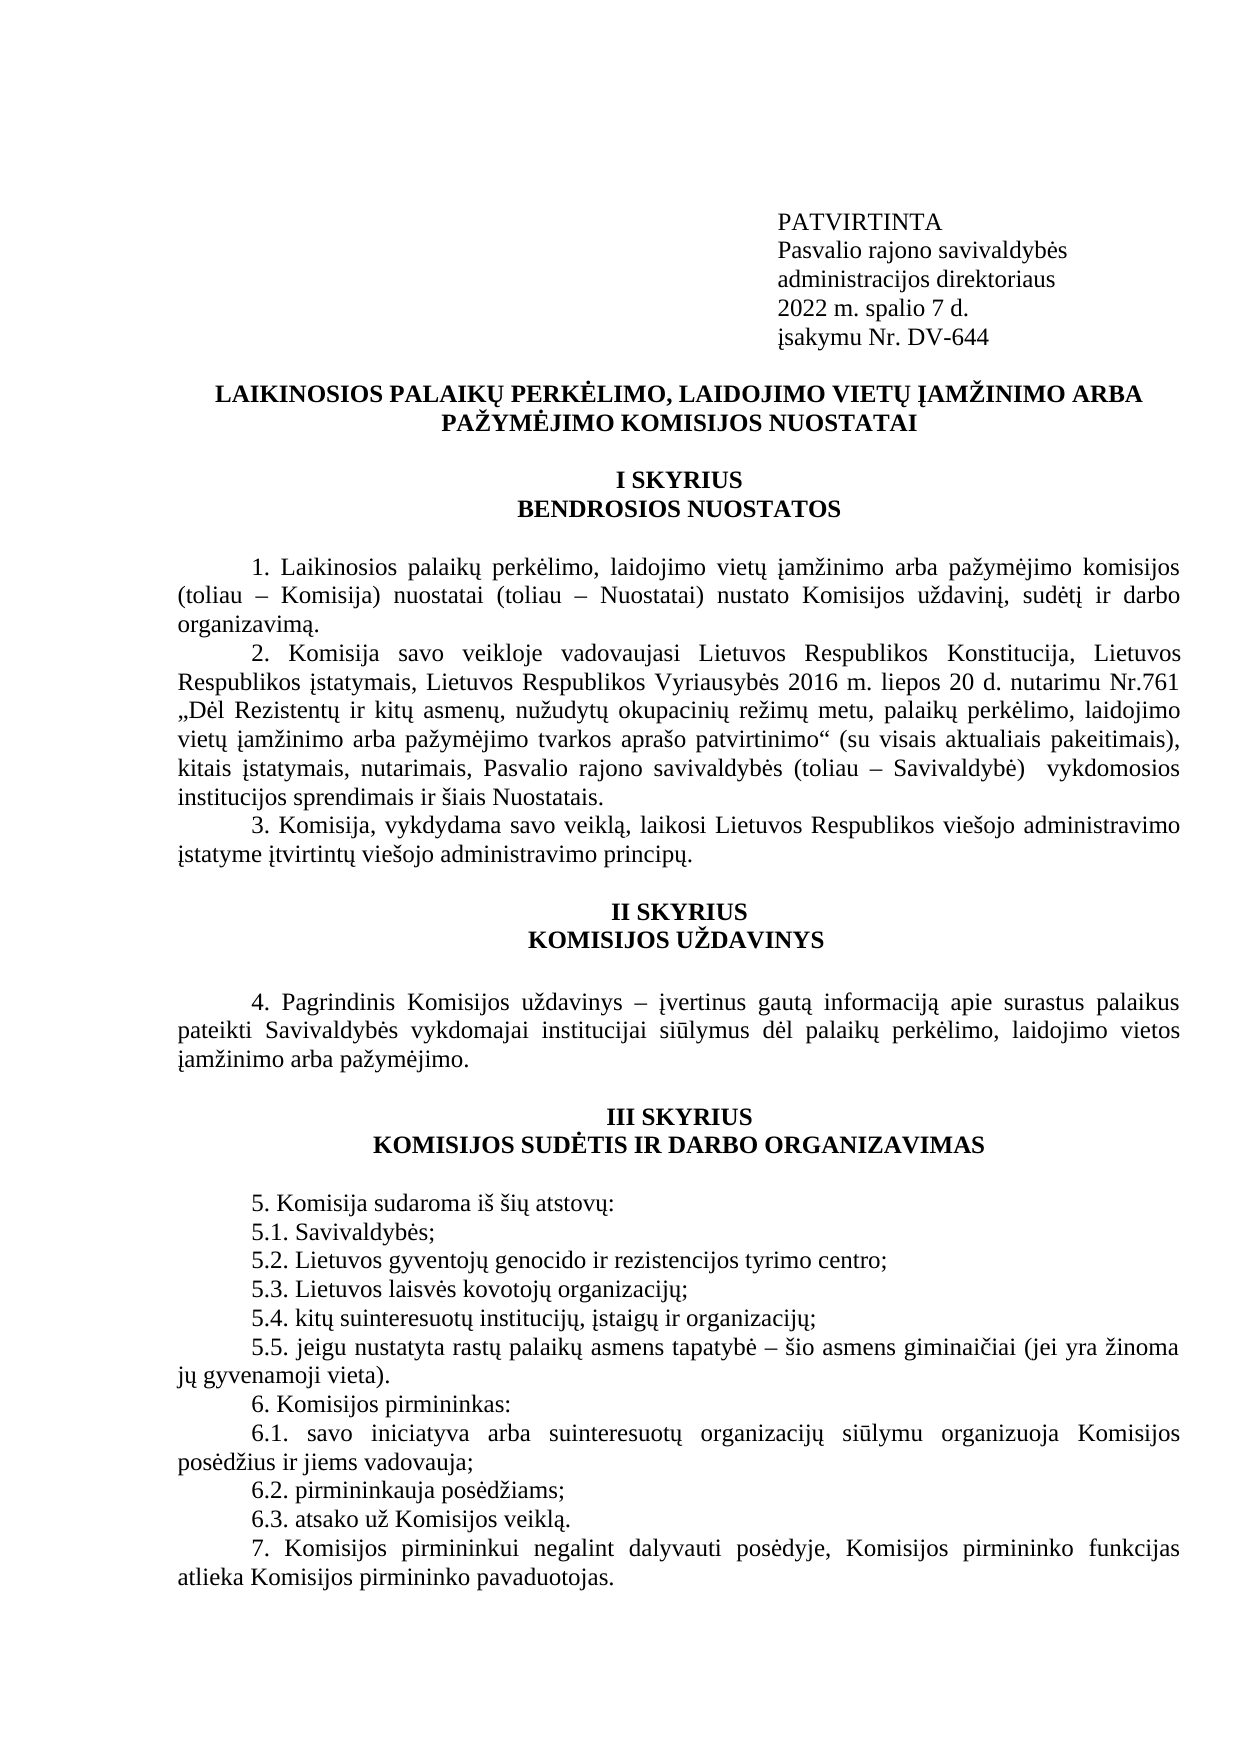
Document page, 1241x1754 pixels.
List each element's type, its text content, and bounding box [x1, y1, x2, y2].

text LAIKINOSIOS PALAIKŲ PERKĖLIMO, LAIDOJIMO VIETŲ ĮAMŽINIMO ARBA PAŽYMĖJIMO KOMISIJOS NUOSTATAI [177, 379, 1181, 437]
text administracijos direktoriaus [704, 264, 1181, 293]
text 5.3. Lietuvos laisvės kovotojų organizacijų; [177, 1274, 1181, 1303]
text 5. Komisija sudaroma iš šių atstovų: [177, 1188, 1181, 1217]
text 2. Komisija savo veikloje vadovaujasi Lietuvos Respublikos Konstitucija, Lietuvos Respublikos įstatymais, Lietuvos Respublikos Vyriausybės 2016 m. liepos 20 d. nutarimu Nr.761 „Dėl Rezistentų ir kitų asmenų, nužudytų okupacinių režimų metu, palaikų perkėlimo, laidojimo vietų įamžinimo arba pažymėjimo tvarkos aprašo patvirtinimo“ (su visais aktualiais pakeitimais), kitais įstatymais, nutarimais, Pasvalio rajono savivaldybės (toliau – Savivaldybė) vykdomosios institucijos sprendimais ir šiais Nuostatais. [177, 638, 1181, 810]
text II SKYRIUS [177, 897, 1181, 925]
text PATVIRTINTA [636, 207, 1181, 235]
text Pasvalio rajono savivaldybės [741, 235, 1181, 264]
text 1. Laikinosios palaikų perkėlimo, laidojimo vietų įamžinimo arba pažymėjimo komisijos (toliau – Komisija) nuostatai (toliau – Nuostatai) nustato Komisijos uždavinį, sudėtį ir darbo organizavimą. [177, 552, 1181, 638]
text III SKYRIUS [177, 1102, 1181, 1130]
text 5.2. Lietuvos gyventojų genocido ir rezistencijos tyrimo centro; [177, 1245, 1181, 1274]
text 5.4. kitų suinteresuotų institucijų, įstaigų ir organizacijų; [177, 1303, 1181, 1332]
text 6.1. savo iniciatyva arba suinteresuotų organizacijų siūlymu organizuoja Komisijos posėdžius ir jiems vadovauja; [177, 1418, 1181, 1475]
text įsakymu Nr. DV-644 [704, 322, 1181, 350]
text 2022 m. spalio 7 d. [741, 293, 1181, 322]
text 5.5. jeigu nustatyta rastų palaikų asmens tapatybė – šio asmens giminaičiai (jei yra žinoma jų gyvenamoji vieta). [177, 1332, 1181, 1389]
text 4. Pagrindinis Komisijos uždavinys – įvertinus gautą informaciją apie surastus palaikus pateikti Savivaldybės vykdomajai institucijai siūlymus dėl palaikų perkėlimo, laidojimo vietos įamžinimo arba pažymėjimo. [177, 987, 1181, 1073]
text 7. Komisijos pirmininkui negalint dalyvauti posėdyje, Komisijos pirmininko funkcijas atlieka Komisijos pirmininko pavaduotojas. [177, 1533, 1181, 1590]
text 3. Komisija, vykdydama savo veiklą, laikosi Lietuvos Respublikos viešojo administravimo įstatyme įtvirtintų viešojo administravimo principų. [177, 810, 1181, 868]
text KOMISIJOS UŽDAVINYS [177, 925, 1181, 954]
text 5.1. Savivaldybės; [177, 1217, 1181, 1245]
text 6.3. atsako už Komisijos veiklą. [177, 1504, 1181, 1533]
text 6. Komisijos pirmininkas: [177, 1389, 1181, 1418]
text KOMISIJOS SUDĖTIS IR DARBO ORGANIZAVIMAS [177, 1130, 1181, 1159]
text I SKYRIUS [177, 465, 1181, 494]
text BENDROSIOS NUOSTATOS [177, 494, 1181, 523]
text 6.2. pirmininkauja posėdžiams; [177, 1475, 1181, 1504]
